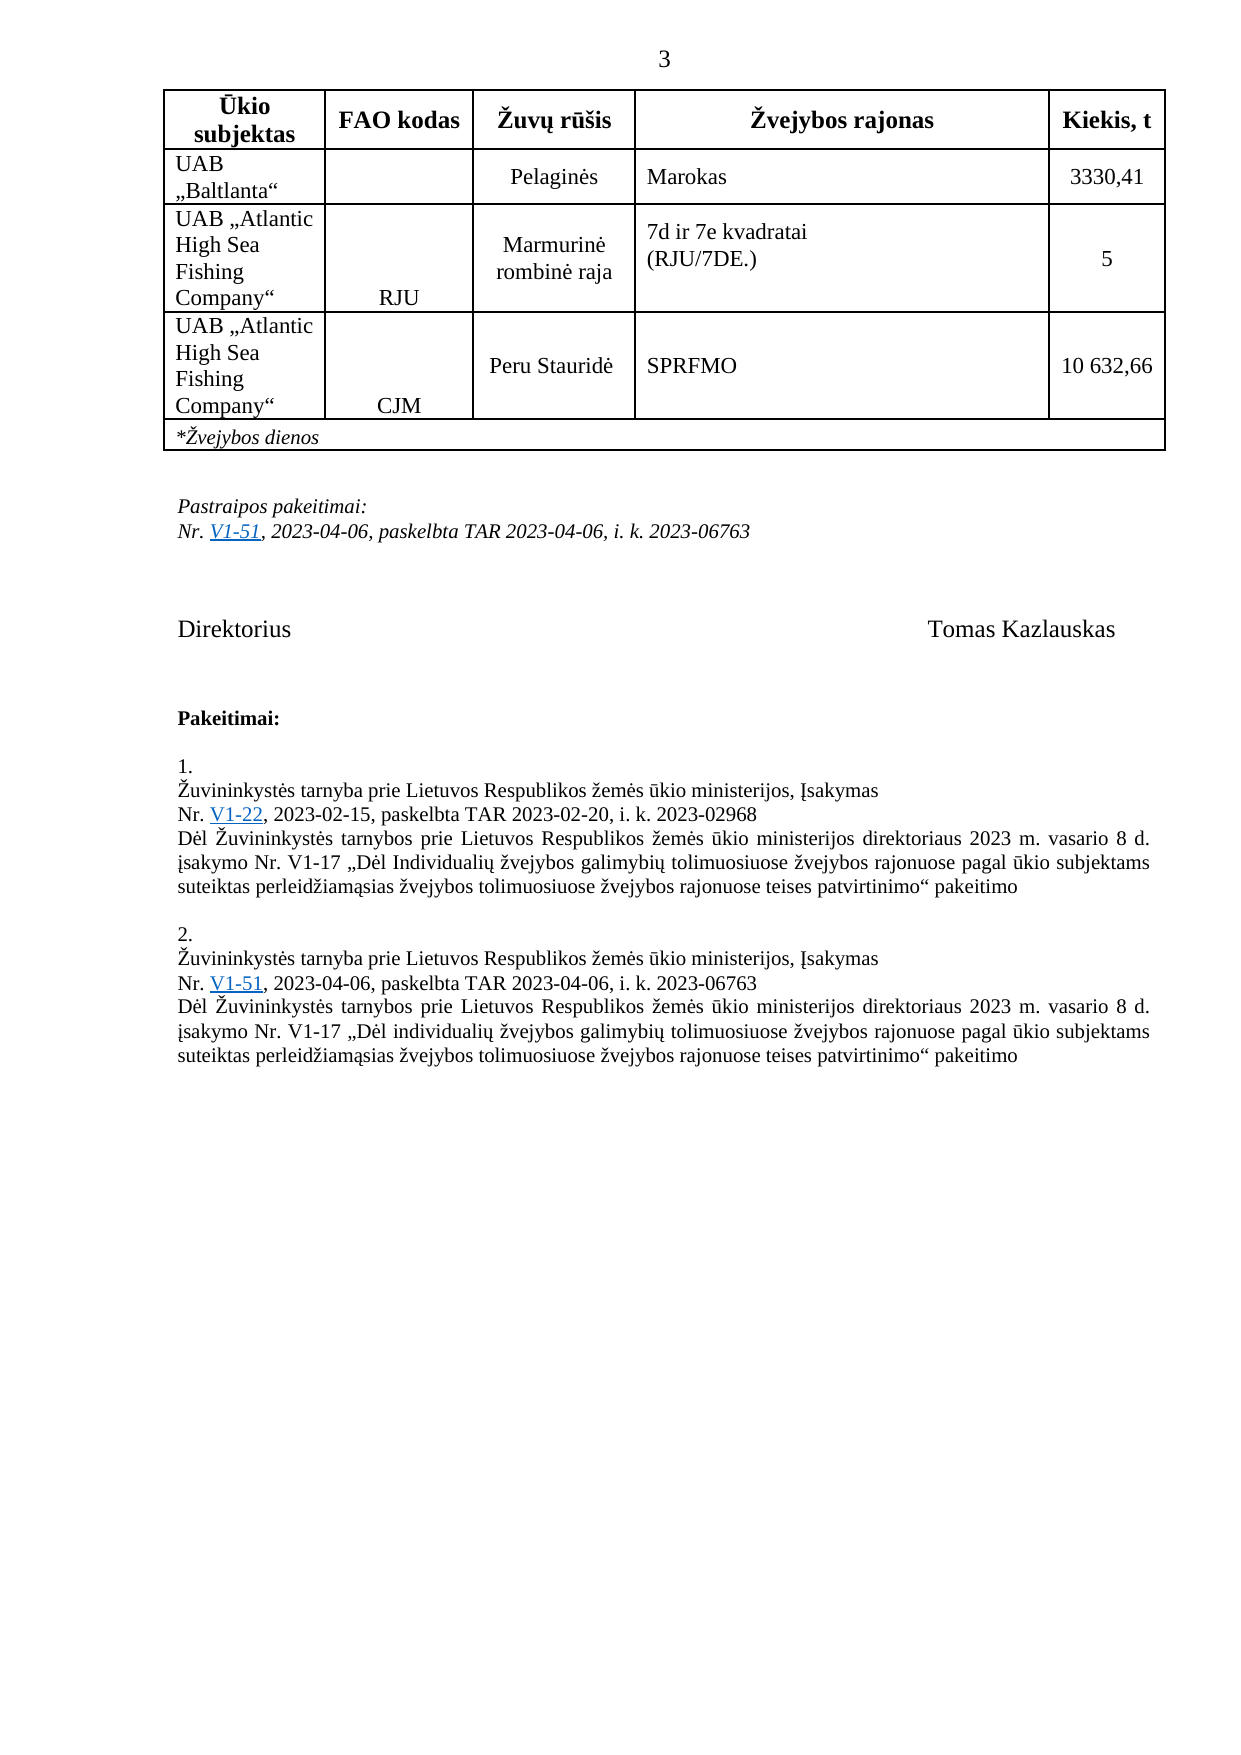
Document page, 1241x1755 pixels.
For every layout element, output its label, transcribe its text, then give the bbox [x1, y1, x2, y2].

text Žuvininkystės tarnyba prie Lietuvos Respublikos žemės ūkio ministerijos, Įsakymas [177, 778, 1152, 802]
table_cell 7d ir 7e kvadratai (RJU/7DE.) [636, 205, 1048, 311]
text Dėl Žuvininkystės tarnybos prie Lietuvos Respublikos žemės ūkio ministerijos direktoriaus 2023 m. vasario 8 d. įsakymo Nr. V1-17 „Dėl individualių žvejybos galimybių tolimuosiuose žvejybos rajonuose pagal ūkio subjektams suteiktas perleidžiamąsias žvejybos tolimuosiuose žvejybos rajonuose teises patvirtinimo“ pakeitimo [177, 994, 1152, 1067]
text Nr. V1-51, 2023-04-06, paskelbta TAR 2023-04-06, i. k. 2023-06763 [177, 970, 1152, 994]
text 1. [177, 754, 1152, 778]
table_cell 10 632,66 [1050, 313, 1164, 418]
text Žuvininkystės tarnyba prie Lietuvos Respublikos žemės ūkio ministerijos, Įsakymas [177, 946, 1152, 970]
table_cell UAB „Atlantic High Sea Fishing Company“ [165, 205, 324, 311]
table_cell RJU [326, 205, 472, 311]
table_cell Pelaginės [474, 150, 634, 203]
table_header Žvejybos rajonas [636, 91, 1048, 148]
text Pastraipos pakeitimai: [177, 494, 1152, 518]
text Dėl Žuvininkystės tarnybos prie Lietuvos Respublikos žemės ūkio ministerijos direktoriaus 2023 m. vasario 8 d. įsakymo Nr. V1-17 „Dėl Individualių žvejybos galimybių tolimuosiuose žvejybos rajonuose pagal ūkio subjektams suteiktas perleidžiamąsias žvejybos tolimuosiuose žvejybos rajonuose teises patvirtinimo“ pakeitimo [177, 826, 1152, 898]
table_cell 5 [1050, 205, 1164, 311]
table_header Žuvų rūšis [474, 91, 634, 148]
table_cell CJM [326, 313, 472, 418]
table_cell Marmurinė rombinė raja [474, 205, 634, 311]
table_cell [326, 150, 472, 203]
table_header Kiekis, t [1050, 91, 1164, 148]
text Pakeitimai: [177, 706, 1152, 730]
table_cell *Žvejybos dienos [165, 420, 1164, 449]
table_cell UAB „Atlantic High Sea Fishing Company“ [165, 313, 324, 418]
table_cell SPRFMO [636, 313, 1048, 418]
table_header Ūkio subjektas [165, 91, 324, 148]
table_cell 3330,41 [1050, 150, 1164, 203]
table_cell UAB „Baltlanta“ [165, 150, 324, 203]
text 2. [177, 922, 1152, 946]
text Nr. V1-51, 2023-04-06, paskelbta TAR 2023-04-06, i. k. 2023-06763 [177, 518, 1152, 543]
text Nr. V1-22, 2023-02-15, paskelbta TAR 2023-02-20, i. k. 2023-02968 [177, 802, 1152, 826]
table_cell Peru Stauridė [474, 313, 634, 418]
table_header FAO kodas [326, 91, 472, 148]
text Direktorius Tomas Kazlauskas [177, 614, 1152, 643]
table_cell Marokas [636, 150, 1048, 203]
